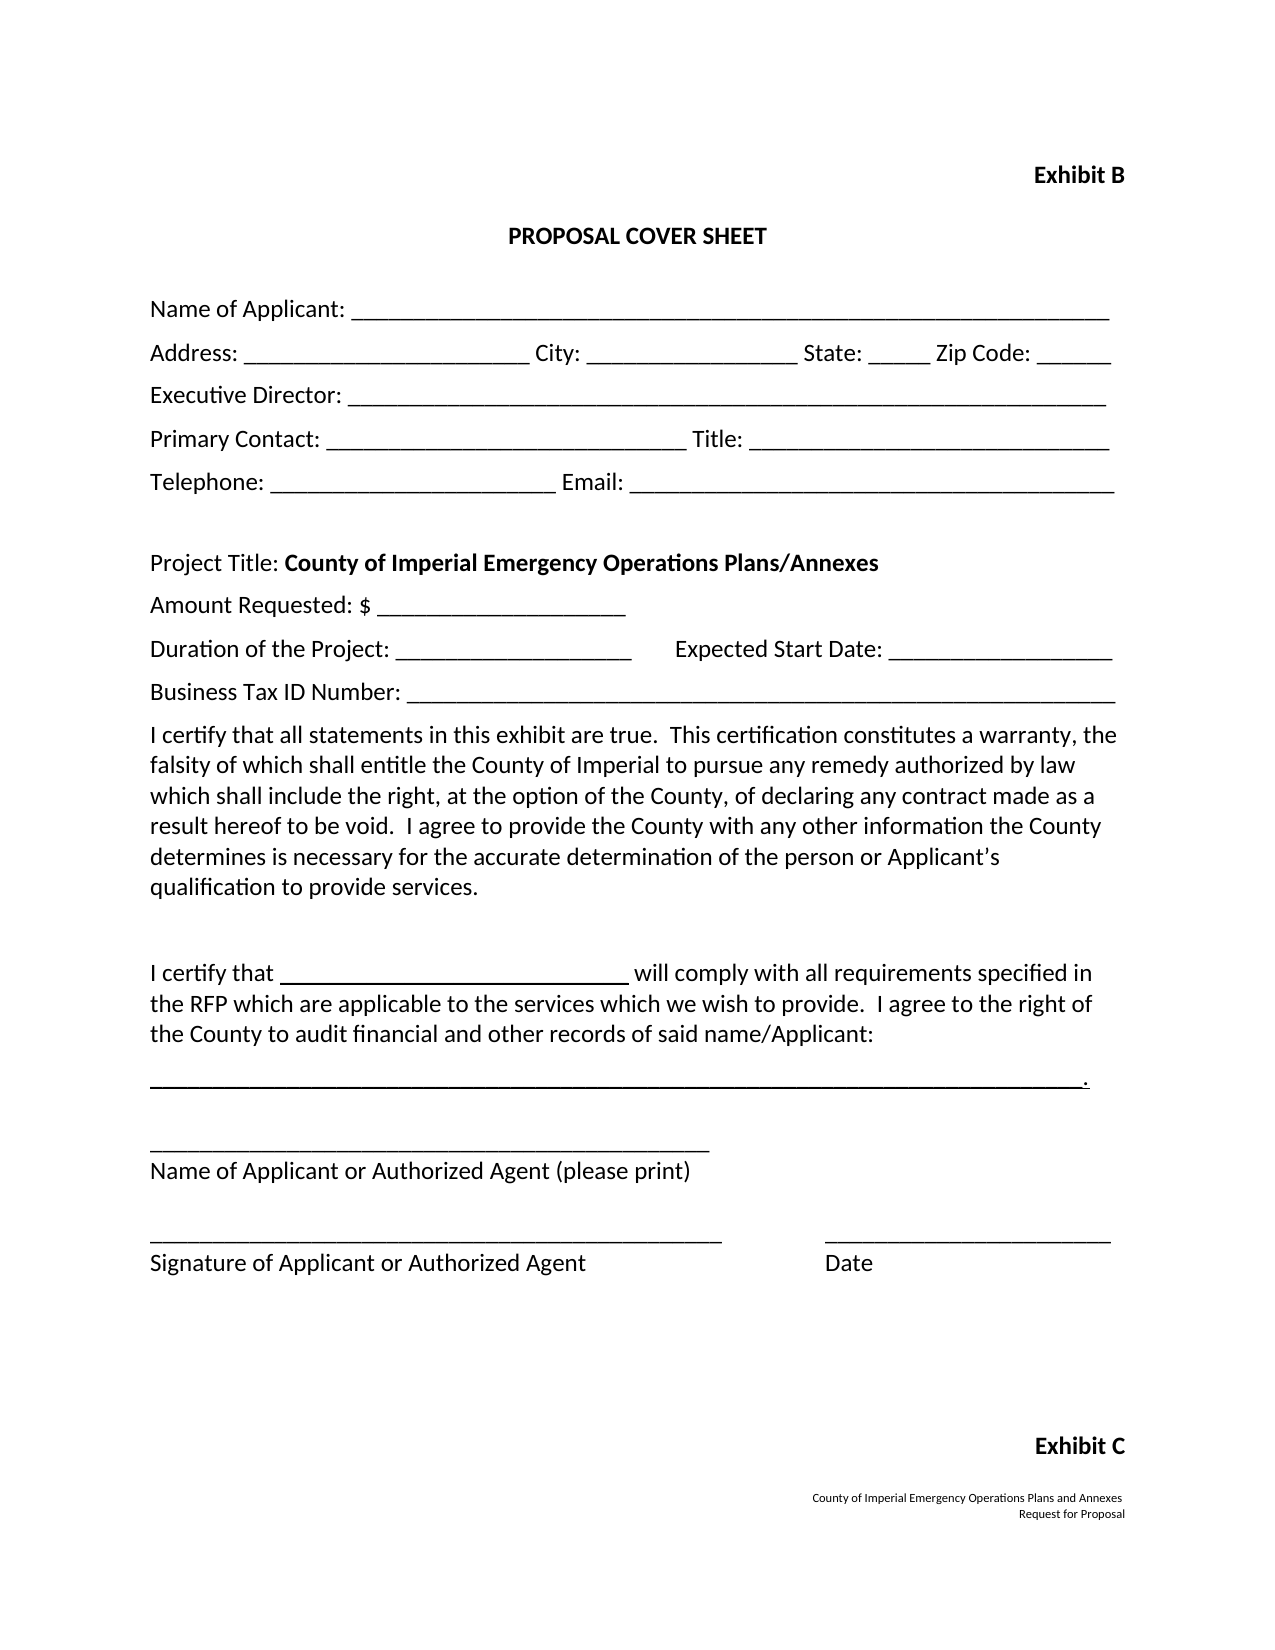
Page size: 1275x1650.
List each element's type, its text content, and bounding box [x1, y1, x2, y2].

text _____________________________________________ [150, 1125, 1125, 1155]
text Amount Requested: $ ____________________ [150, 590, 1125, 620]
text ______________________________________________ _______________________ [150, 1216, 1125, 1247]
text Primary Contact: _____________________________ Title: _____________________________ [150, 423, 1125, 453]
text Business Tax ID Number: _________________________________________________________ [150, 676, 1125, 706]
text I certify that ____________________________ will comply with all requirements specified in the RFP which are applicable to the services which we wish to provide. I agree to the right of the County to audit financial and other records of said name/Applicant: ­­­­­­­­­­ [150, 957, 1125, 1049]
text Address: _______________________ City: _________________ State: _____ Zip Code: ______ [150, 337, 1125, 367]
text Exhibit C [150, 1430, 1125, 1461]
text ­___________________________________________________________________________. [150, 1061, 1125, 1092]
text Exhibit B [150, 159, 1125, 189]
text PROPOSAL COVER SHEET [150, 220, 1125, 251]
text I certify that all statements in this exhibit are true. This certification constitutes a warranty, the falsity of which shall entitle the County of Imperial to pursue any remedy authorized by law which shall include the right, at the option of the County, of declaring any contract made as a result hereof to be void. I agree to provide the County with any other information the County determines is necessary for the accurate determination of the person or Applicant’s qualification to provide services. [150, 719, 1125, 902]
text Project Title: County of Imperial Emergency Operations Plans/Annexes [150, 547, 1125, 577]
text Executive Director: _____________________________________________________________ [150, 380, 1125, 410]
text Name of Applicant or Authorized Agent (please print) [150, 1155, 1125, 1186]
text Duration of the Project: ___________________ Expected Start Date: __________________ [150, 633, 1125, 663]
text Signature of Applicant or Authorized Agent Date [150, 1247, 1125, 1277]
text Telephone: _______________________ Email: _______________________________________ [150, 466, 1125, 496]
text Name of Applicant: _____________________________________________________________ [150, 294, 1116, 324]
